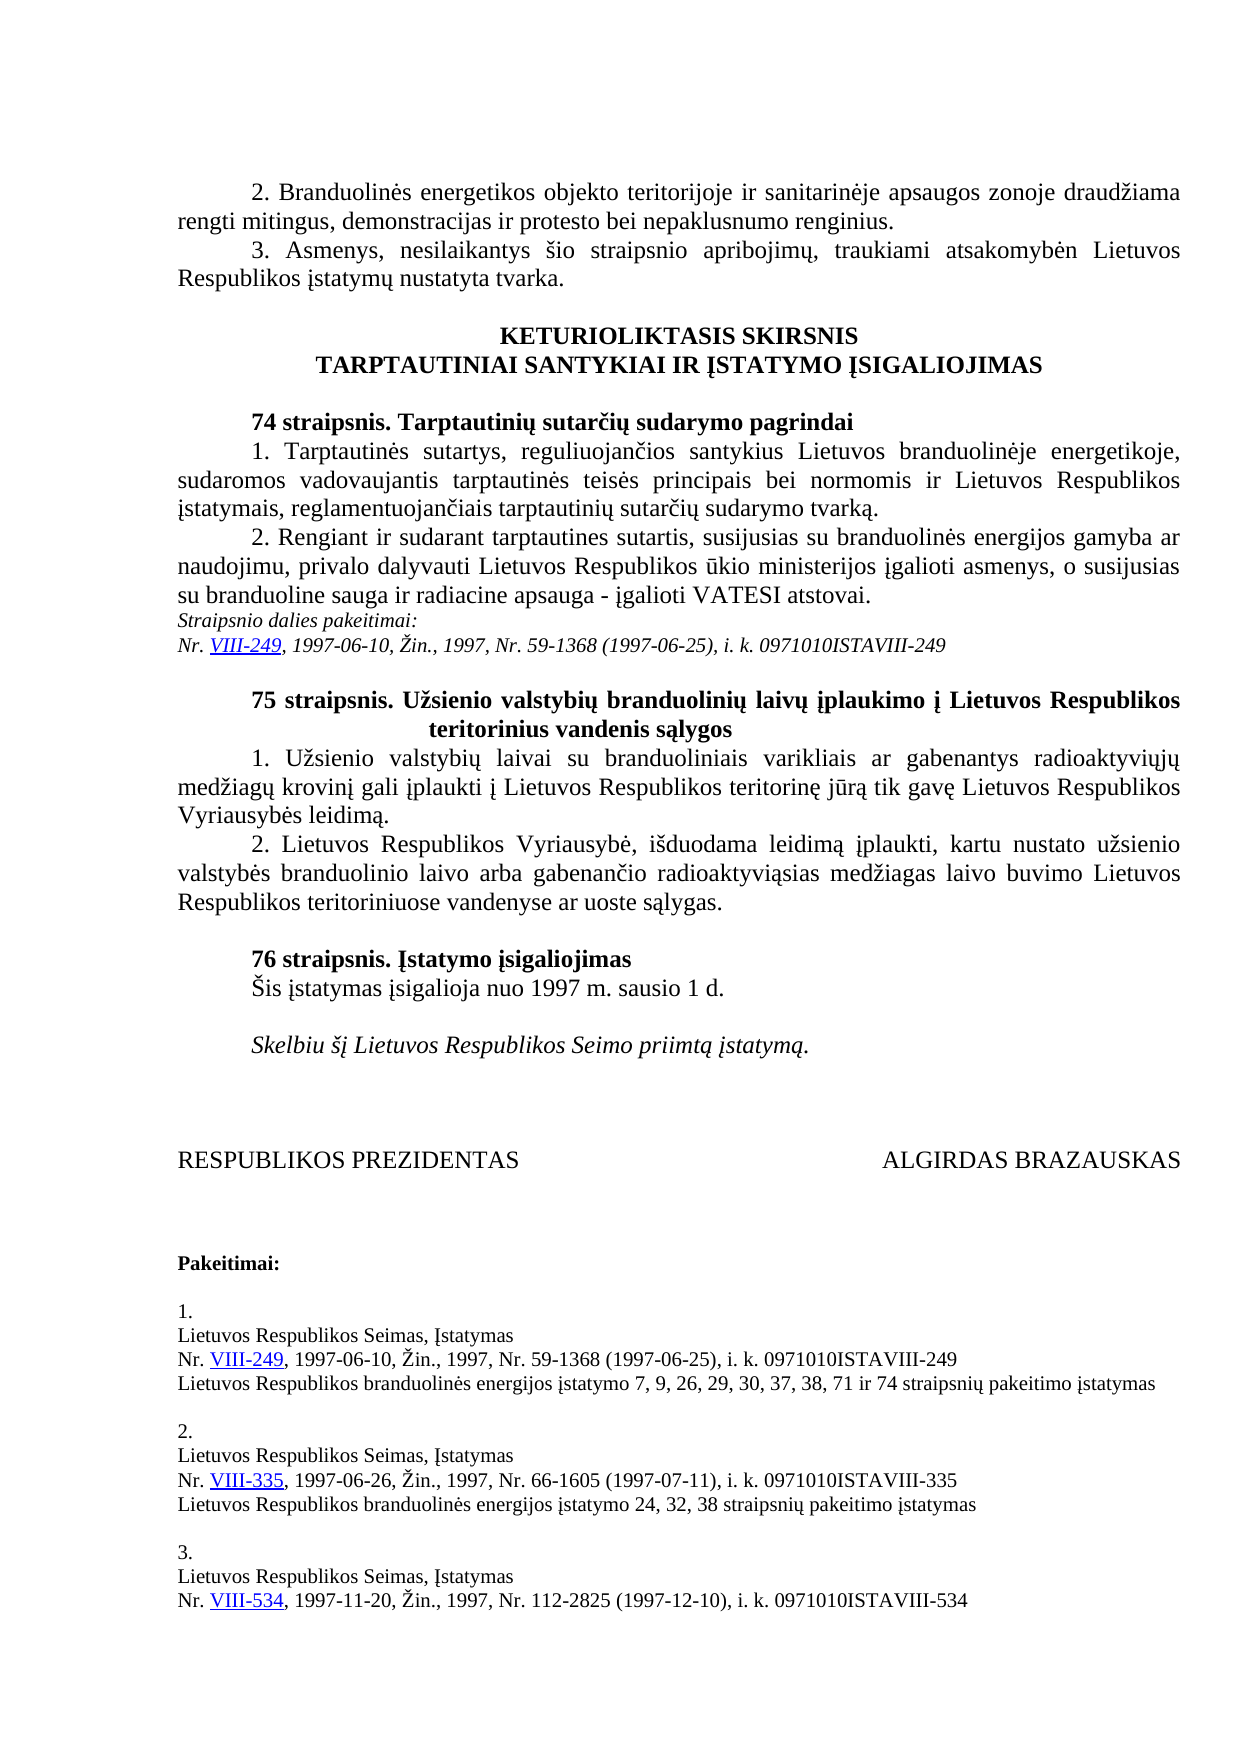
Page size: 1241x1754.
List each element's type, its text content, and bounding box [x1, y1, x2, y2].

text Nr. VIII-249, 1997-06-10, Žin., 1997, Nr. 59-1368 (1997-06-25), i. k. 0971010ISTAVIII-249 [177, 632, 1181, 657]
text 75 straipsnis. Užsienio valstybių branduolinių laivų įplaukimo į Lietuvos Respublikos teritorinius vandenis sąlygos [251, 685, 1181, 743]
text Straipsnio dalies pakeitimai: [177, 608, 1181, 632]
text 1. Tarptautinės sutartys, reguliuojančios santykius Lietuvos branduolinėje energetikoje, sudaromos vadovaujantis tarptautinės teisės principais bei normomis ir Lietuvos Respublikos įstatymais, reglamentuojančiais tarptautinių sutarčių sudarymo tvarką. [177, 436, 1181, 522]
text 1. Užsienio valstybių laivai su branduoliniais varikliais ar gabenantys radioaktyviųjų medžiagų krovinį gali įplaukti į Lietuvos Respublikos teritorinę jūrą tik gavę Lietuvos Respublikos Vyriausybės leidimą. [177, 743, 1181, 829]
text Nr. VIII-335, 1997-06-26, Žin., 1997, Nr. 66-1605 (1997-07-11), i. k. 0971010ISTAVIII-335 [177, 1467, 1181, 1492]
text Nr. VIII-249, 1997-06-10, Žin., 1997, Nr. 59-1368 (1997-06-25), i. k. 0971010ISTAVIII-249 [177, 1347, 1181, 1371]
text Pakeitimai: [177, 1251, 1181, 1275]
text KETURIOLIKTASIS SKIRSNIS [177, 321, 1181, 350]
text 2. [177, 1419, 1181, 1443]
text 3. [177, 1540, 1181, 1564]
text Šis įstatymas įsigalioja nuo 1997 m. sausio 1 d. [177, 973, 1181, 1002]
text Lietuvos Respublikos branduolinės energijos įstatymo 24, 32, 38 straipsnių pakeitimo įstatymas [177, 1492, 1181, 1516]
text Skelbiu šį Lietuvos Respublikos Seimo priimtą įstatymą. [177, 1030, 1181, 1059]
text RESPUBLIKOS PREZIDENTAS ALGIRDAS BRAZAUSKAS [177, 1145, 1181, 1174]
text 2. Branduolinės energetikos objekto teritorijoje ir sanitarinėje apsaugos zonoje draudžiama rengti mitingus, demonstracijas ir protesto bei nepaklusnumo renginius. [177, 177, 1181, 235]
text TARPTAUTINIAI SANTYKIAI IR ĮSTATYMO ĮSIGALIOJIMAS [177, 350, 1181, 378]
text 2. Rengiant ir sudarant tarptautines sutartis, susijusias su branduolinės energijos gamyba ar naudojimu, privalo dalyvauti Lietuvos Respublikos ūkio ministerijos įgalioti asmenys, o susijusias su branduoline sauga ir radiacine apsauga - įgalioti VATESI atstovai. [177, 522, 1181, 608]
text Lietuvos Respublikos Seimas, Įstatymas [177, 1443, 1181, 1467]
text Lietuvos Respublikos Seimas, Įstatymas [177, 1564, 1181, 1588]
text Nr. VIII-534, 1997-11-20, Žin., 1997, Nr. 112-2825 (1997-12-10), i. k. 0971010ISTAVIII-534 [177, 1588, 1181, 1612]
text 74 straipsnis. Tarptautinių sutarčių sudarymo pagrindai [177, 407, 1181, 436]
text 76 straipsnis. Įstatymo įsigaliojimas [177, 944, 1181, 973]
text 1. [177, 1299, 1181, 1323]
text Lietuvos Respublikos branduolinės energijos įstatymo 7, 9, 26, 29, 30, 37, 38, 71 ir 74 straipsnių pakeitimo įstatymas [177, 1371, 1181, 1395]
text 3. Asmenys, nesilaikantys šio straipsnio apribojimų, traukiami atsakomybėn Lietuvos Respublikos įstatymų nustatyta tvarka. [177, 235, 1181, 292]
text Lietuvos Respublikos Seimas, Įstatymas [177, 1323, 1181, 1347]
text 2. Lietuvos Respublikos Vyriausybė, išduodama leidimą įplaukti, kartu nustato užsienio valstybės branduolinio laivo arba gabenančio radioaktyviąsias medžiagas laivo buvimo Lietuvos Respublikos teritoriniuose vandenyse ar uoste sąlygas. [177, 829, 1181, 915]
